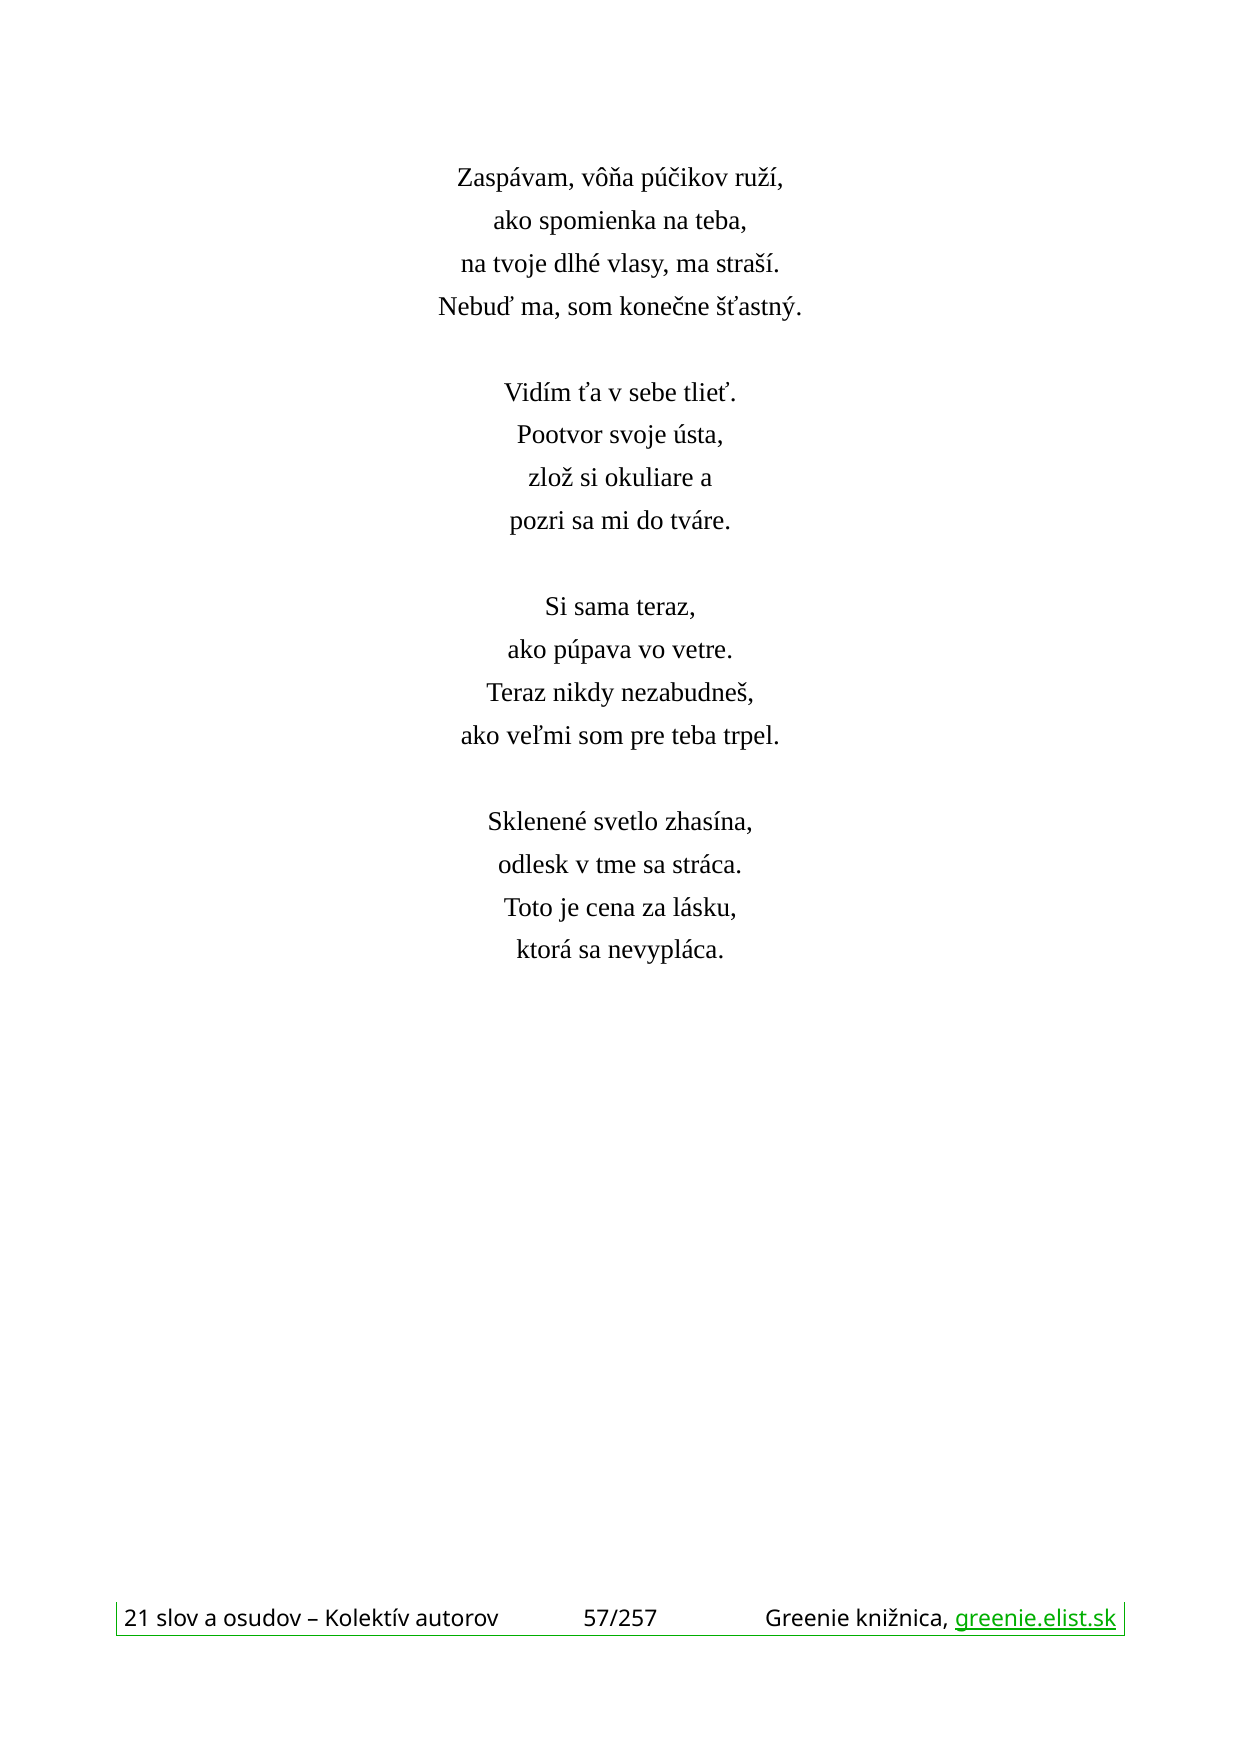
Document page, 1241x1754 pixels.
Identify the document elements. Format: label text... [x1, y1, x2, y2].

text na tvoje dlhé vlasy, ma straší. [118, 247, 1122, 278]
text ako spomienka na teba, [118, 204, 1122, 235]
text Teraz nikdy nezabudneš, [118, 676, 1122, 707]
text odlesk v tme sa stráca. [118, 848, 1122, 879]
text ktorá sa nevypláca. [118, 933, 1122, 965]
text ako púpava vo vetre. [118, 633, 1122, 664]
text Sklenené svetlo zhasína, [118, 805, 1122, 836]
text zlož si okuliare a [118, 461, 1122, 493]
text Zaspávam, vôňa púčikov ruží, [118, 161, 1122, 192]
text ako veľmi som pre teba trpel. [118, 719, 1122, 750]
text pozri sa mi do tváre. [118, 504, 1122, 536]
text Toto je cena za lásku, [118, 891, 1122, 922]
text Nebuď ma, som konečne šťastný. [118, 290, 1122, 321]
text Vidím ťa v sebe tlieť. [118, 376, 1122, 407]
text Pootvor svoje ústa, [118, 418, 1122, 450]
text Si sama teraz, [118, 590, 1122, 621]
